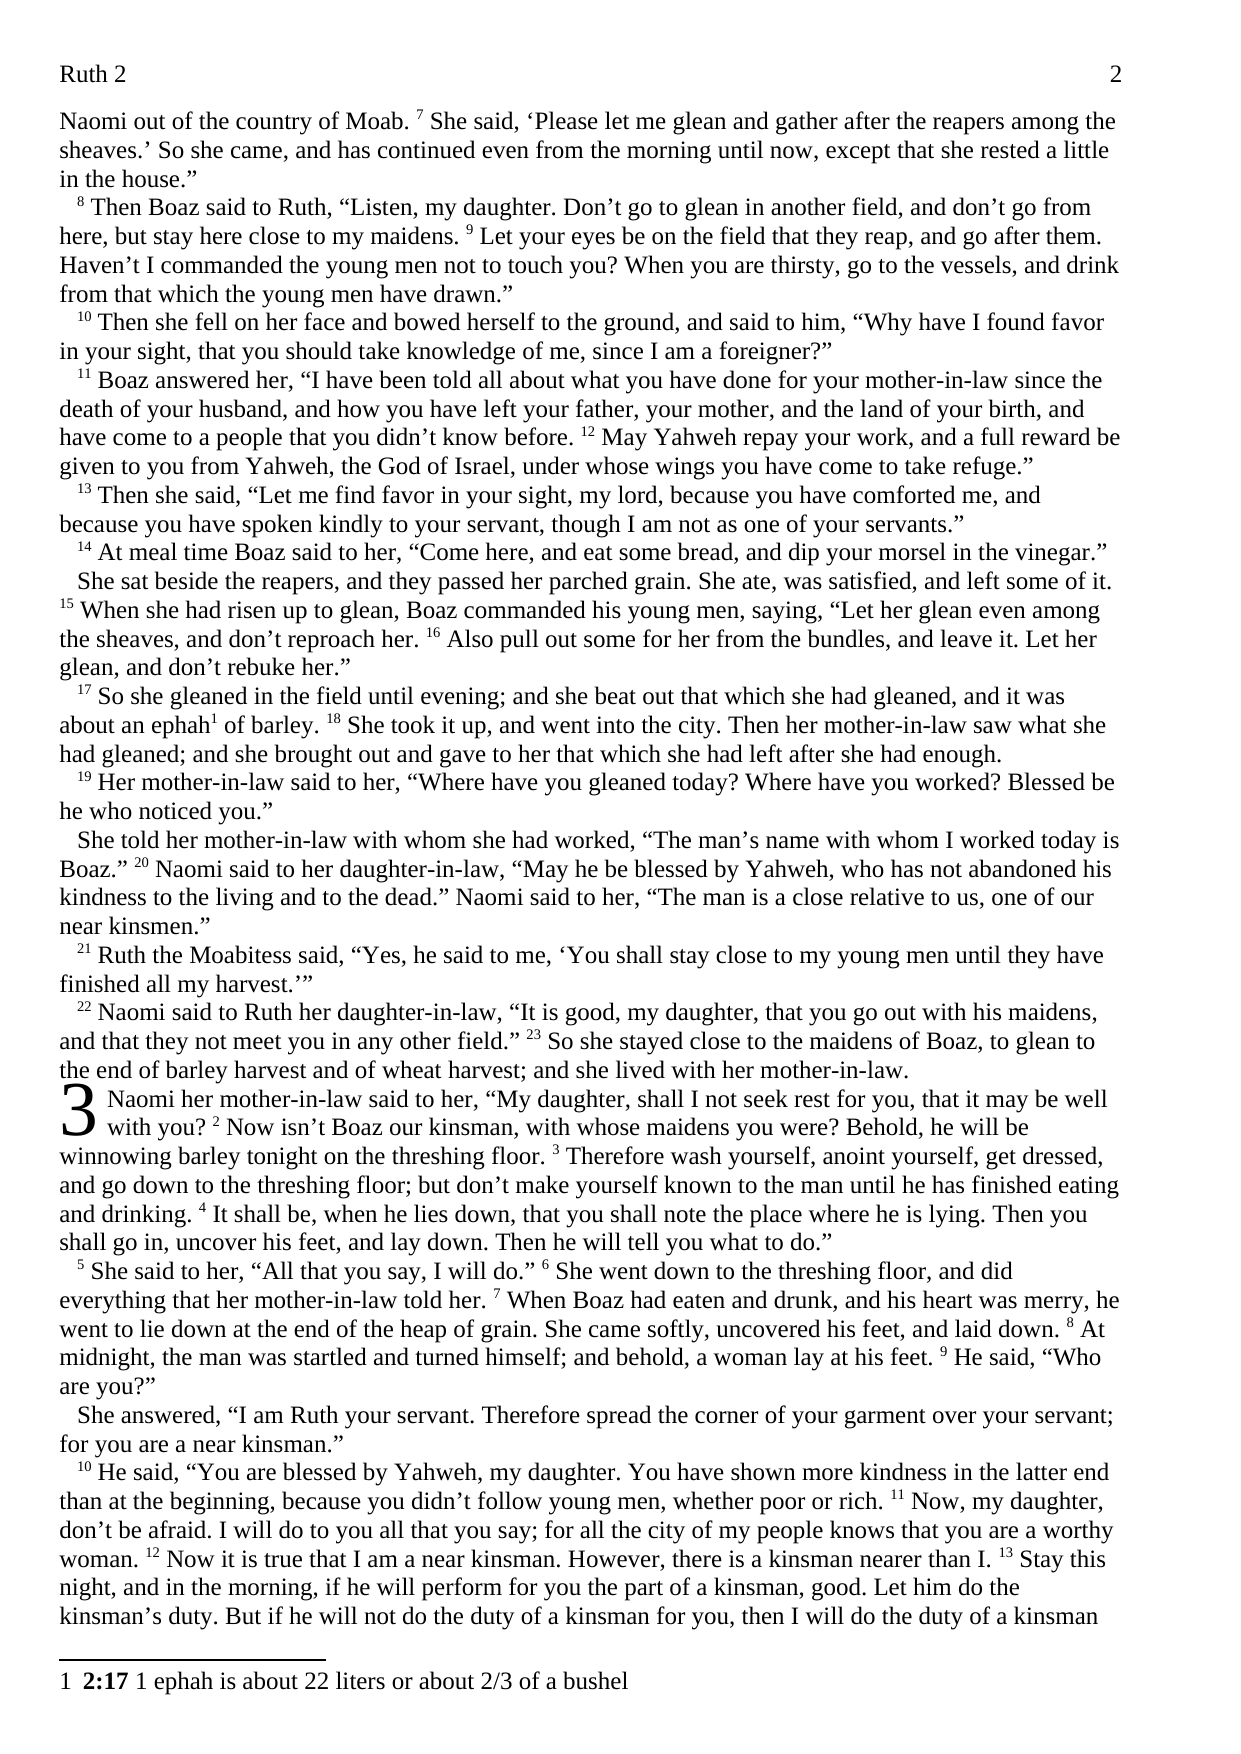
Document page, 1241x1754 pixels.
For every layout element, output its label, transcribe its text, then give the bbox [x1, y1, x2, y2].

text 10 He said, “You are blessed by Yahweh, my daughter. You have shown more kindness in the latter end than at the beginning, because you didn’t follow young men, whether poor or rich. 11 Now, my daughter, don’t be afraid. I will do to you all that you say; for all the city of my people knows that you are a worthy woman. 12 Now it is true that I am a near kinsman. However, there is a kinsman nearer than I. 13 Stay this night, and in the morning, if he will perform for you the part of a kinsman, good. Let him do the kinsman’s duty. But if he will not do the duty of a kinsman for you, then I will do the duty of a kinsman [59, 1457, 1122, 1630]
text 2:17 1 ephah is about 22 liters or about 2/3 of a bushel [59, 1666, 1122, 1695]
text 13 Then she said, “Let me find favor in your sight, my lord, because you have comforted me, and because you have spoken kindly to your servant, though I am not as one of your servants.” [59, 480, 1122, 537]
text She told her mother-in-law with whom she had worked, “The man’s name with whom I worked today is Boaz.” 20 Naomi said to her daughter-in-law, “May he be blessed by Yahweh, who has not abandoned his kindness to the living and to the dead.” Naomi said to her, “The man is a close relative to us, one of our near kinsmen.” [59, 825, 1122, 940]
text 19 Her mother-in-law said to her, “Where have you gleaned today? Where have you worked? Blessed be he who noticed you.” [59, 767, 1122, 825]
text 5 She said to her, “All that you say, I will do.” 6 She went down to the threshing floor, and did everything that her mother-in-law told her. 7 When Boaz had eaten and drunk, and his heart was merry, he went to lie down at the end of the heap of grain. She came softly, uncovered his feet, and laid down. 8 At midnight, the man was startled and turned himself; and behold, a woman lay at his feet. 9 He said, “Who are you?” [59, 1256, 1122, 1400]
text 14 At meal time Boaz said to her, “Come here, and eat some bread, and dip your morsel in the vinegar.” [59, 537, 1122, 566]
text She sat beside the reapers, and they passed her parched grain. She ate, was satisfied, and left some of it. 15 When she had risen up to glean, Boaz commanded his young men, saying, “Let her glean even among the sheaves, and don’t reproach her. 16 Also pull out some for her from the bundles, and leave it. Let her glean, and don’t rebuke her.” [59, 566, 1122, 681]
text 17 So she gleaned in the field until evening; and she beat out that which she had gleaned, and it was about an ephah of barley. 18 She took it up, and went into the city. Then her mother-in-law saw what she had gleaned; and she brought out and gave to her that which she had left after she had enough. [59, 681, 1122, 767]
text Naomi out of the country of Moab. 7 She said, ‘Please let me glean and gather after the reapers among the sheaves.’ So she came, and has continued even from the morning until now, except that she rested a little in the house.” [59, 106, 1122, 192]
text 11 Boaz answered her, “I have been told all about what you have done for your mother-in-law since the death of your husband, and how you have left your father, your mother, and the land of your birth, and have come to a people that you didn’t know before. 12 May Yahweh repay your work, and a full reward be given to you from Yahweh, the God of Israel, under whose wings you have come to take refuge.” [59, 365, 1122, 480]
text 3Naomi her mother-in-law said to her, “My daughter, shall I not seek rest for you, that it may be well with you? 2 Now isn’t Boaz our kinsman, with whose maidens you were? Behold, he will be winnowing barley tonight on the threshing floor. 3 Therefore wash yourself, anoint yourself, get dressed, and go down to the threshing floor; but don’t make yourself known to the man until he has finished eating and drinking. 4 It shall be, when he lies down, that you shall note the place where he is lying. Then you shall go in, uncover his feet, and lay down. Then he will tell you what to do.” [59, 1084, 1122, 1256]
text She answered, “I am Ruth your servant. Therefore spread the corner of your garment over your servant; for you are a near kinsman.” [59, 1400, 1122, 1457]
text 10 Then she fell on her face and bowed herself to the ground, and said to him, “Why have I found favor in your sight, that you should take knowledge of me, since I am a foreigner?” [59, 307, 1122, 365]
text 8 Then Boaz said to Ruth, “Listen, my daughter. Don’t go to glean in another field, and don’t go from here, but stay here close to my maidens. 9 Let your eyes be on the field that they reap, and go after them. Haven’t I commanded the young men not to touch you? When you are thirsty, go to the vessels, and drink from that which the young men have drawn.” [59, 192, 1122, 307]
text 21 Ruth the Moabitess said, “Yes, he said to me, ‘You shall stay close to my young men until they have finished all my harvest.’” [59, 940, 1122, 997]
text 22 Naomi said to Ruth her daughter-in-law, “It is good, my daughter, that you go out with his maidens, and that they not meet you in any other field.” 23 So she stayed close to the maidens of Boaz, to glean to the end of barley harvest and of wheat harvest; and she lived with her mother-in-law. [59, 997, 1122, 1084]
